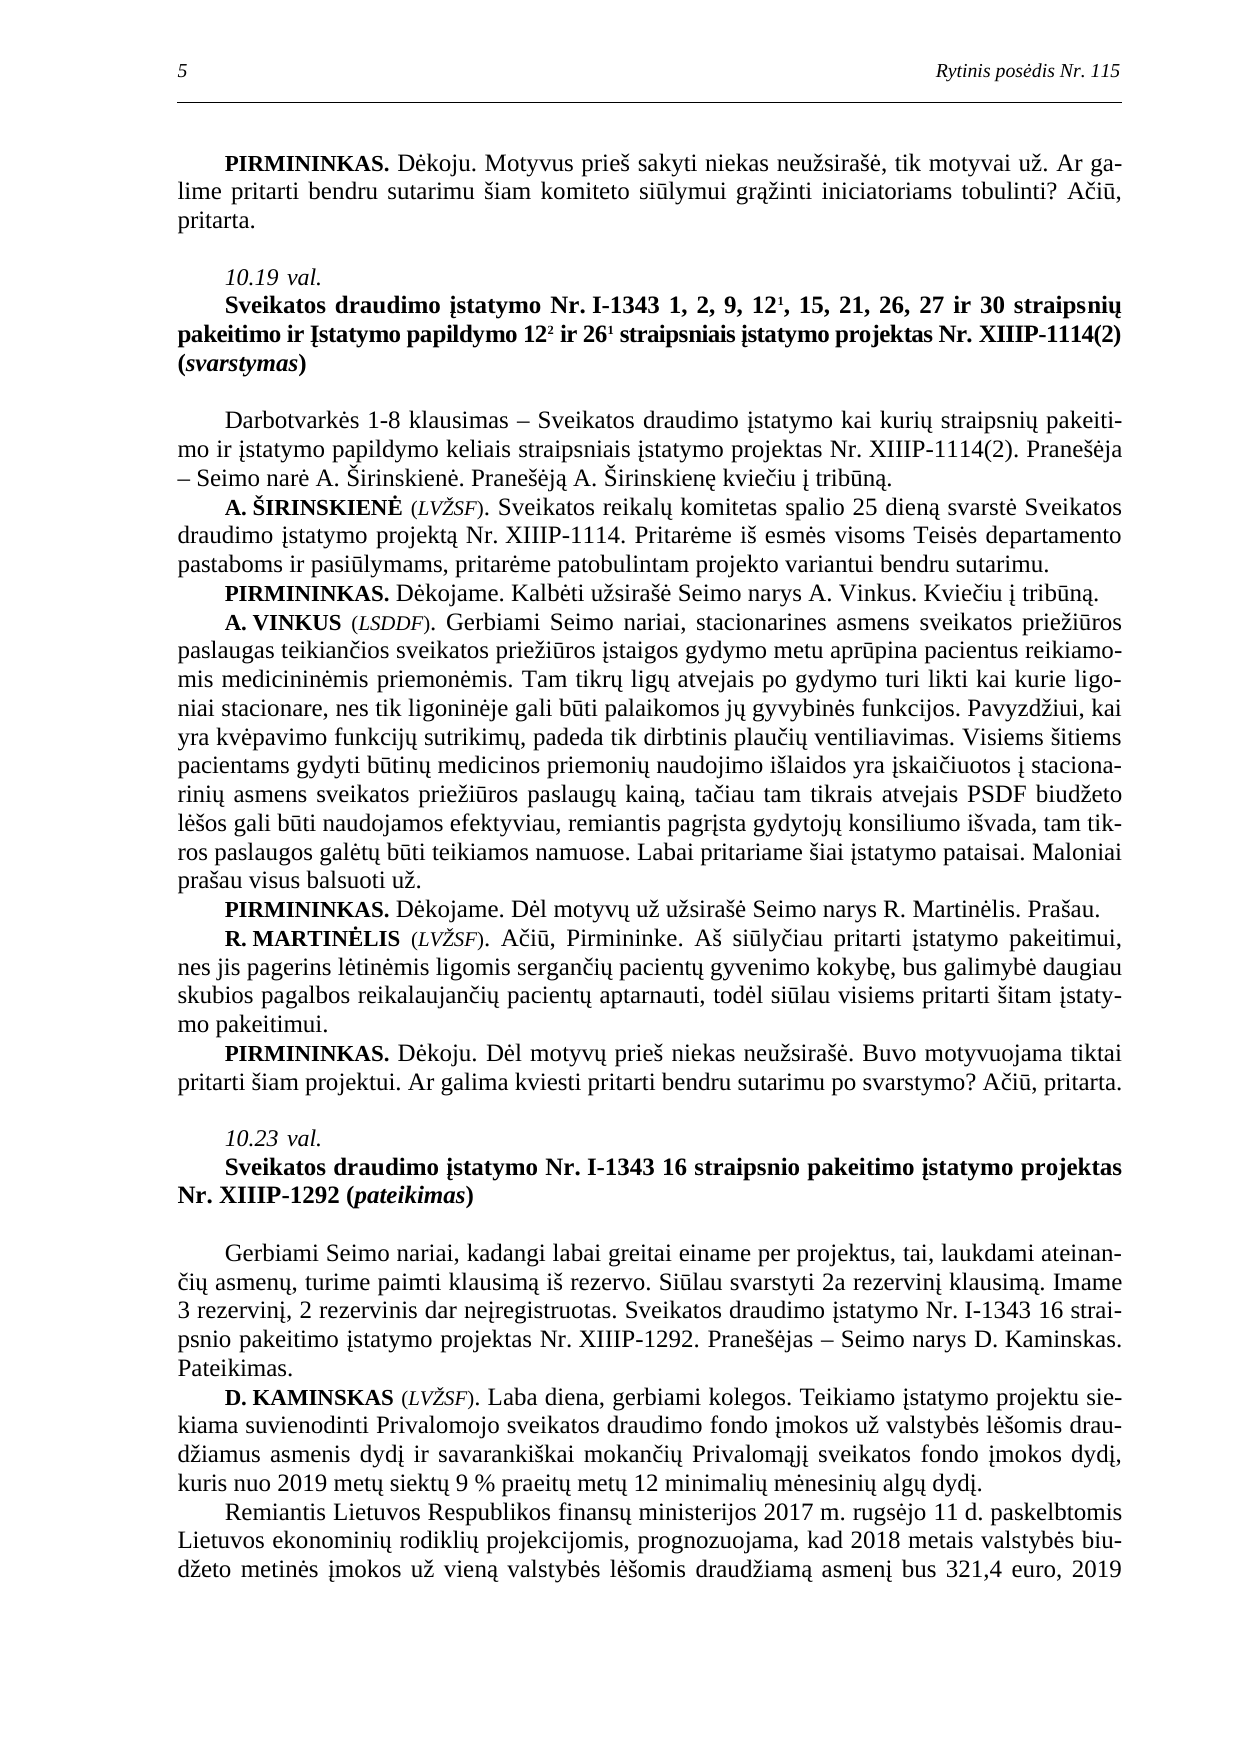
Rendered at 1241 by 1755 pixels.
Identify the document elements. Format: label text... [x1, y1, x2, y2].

text Ger­bia­mi Sei­mo na­riai, ka­dan­gi la­bai grei­tai ei­na­me per pro­jek­tus, tai, lauk­da­mi at­ei­nan­čių as­me­nų, tu­ri­me pa­im­ti klau­si­mą iš re­zer­vo. Siū­lau svars­ty­ti 2a re­zer­vi­nį klau­si­mą. Ima­me 3 re­zer­vi­nį, 2 re­zer­vi­nis dar ne­įre­gist­ruo­tas. Svei­ka­tos drau­di­mo įsta­ty­mo Nr. I-1343 16 strai­ps­nio pa­kei­ti­mo įsta­ty­mo pro­jek­tas Nr. XIIIP-1292. Pra­ne­šė­jas – Sei­mo na­rys D. Ka­mins­kas. Pa­tei­ki­mas. [177, 1238, 1122, 1382]
text PIRMININKAS. Dė­ko­ju. Mo­ty­vus prieš sa­ky­ti nie­kas ne­už­si­ra­šė, tik mo­ty­vai už. Ar ga­lime pri­tar­ti ben­dru su­ta­ri­mu šiam ko­mi­te­to siū­ly­mui grą­žin­ti ini­cia­to­riams to­bu­lin­ti? Ačiū, pri­tar­ta. [177, 148, 1122, 234]
text PIRMININKAS. Dė­ko­ja­me. Dėl mo­ty­vų už už­si­ra­šė Sei­mo na­rys R. Mar­ti­nė­lis. Pra­šau. [177, 894, 1122, 923]
text A. ŠIRINSKIENĖ (LVŽSF). Svei­ka­tos rei­ka­lų ko­mi­te­tas spa­lio 25 die­ną svars­tė Svei­ka­tos drau­di­mo įsta­ty­mo pro­jek­tą Nr. XIIIP-1114. Pri­ta­rė­me iš es­mės vi­soms Tei­sės de­par­ta­men­to pa­sta­boms ir pa­siū­ly­mams, pri­ta­rė­me pa­to­bu­lin­tam pro­jek­to va­rian­tui ben­dru su­ta­ri­mu. [177, 492, 1122, 578]
text PIRMININKAS. Dė­ko­ja­me. Kal­bė­ti už­si­ra­šė Sei­mo na­rys A. Vin­kus. Kvie­čiu į tri­bū­ną. [177, 578, 1122, 607]
text 10.19 val. [224, 263, 1122, 290]
text Svei­ka­tos drau­di­mo įsta­ty­mo Nr. I-1343 1, 2, 9, 121, 15, 21, 26, 27 ir 30 straips­nių pa­kei­ti­mo ir Įsta­ty­mo pa­pil­dy­mo 122 ir 261 straips­niais įsta­ty­mo pro­jek­tas Nr. XIIIP-1114(2) (svars­ty­mas) [177, 290, 1122, 377]
text Re­mian­tis Lie­tu­vos Res­pub­li­kos fi­nan­sų mi­nis­te­ri­jos 2017 m. rug­sė­jo 11 d. pa­skelb­to­mis Lie­tu­vos eko­no­mi­nių ro­dik­lių pro­jek­ci­jo­mis, prog­no­zuo­ja­ma, kad 2018 me­tais vals­ty­bės biu­dže­to me­ti­nės įmo­kos už vie­ną vals­ty­bės lė­šo­mis drau­džia­mą as­me­nį bus 321,4 eu­ro, 2019 [177, 1497, 1122, 1583]
text D. KAMINSKAS (LVŽSF). La­ba die­na, ger­bia­mi ko­le­gos. Tei­kia­mo įsta­ty­mo pro­jek­tu sie­kia­ma su­vie­no­din­ti Pri­va­lo­mo­jo svei­ka­tos drau­di­mo fon­do įmo­kos už vals­ty­bės lė­šo­mis drau­džia­mus as­me­nis dy­dį ir sa­va­ran­kiš­kai mo­kan­čių Pri­va­lo­mą­jį svei­ka­tos fon­do įmo­kos dy­dį, ku­ris nuo 2019 me­tų siek­tų 9 % pra­ei­tų me­tų 12 mi­ni­ma­lių mė­ne­si­nių al­gų dy­dį. [177, 1382, 1122, 1497]
text Dar­bo­tvarkės 1-8 klau­si­mas – Svei­ka­tos drau­di­mo įsta­ty­mo kai ku­rių straips­nių pa­kei­ti­mo ir įsta­ty­mo pa­pil­dy­mo ke­liais straips­niais įsta­ty­mo pro­jek­tas Nr. XIIIP-1114(2). Pra­ne­šė­ja – Sei­mo na­rė A. Ši­rins­kie­nė. Pra­ne­šė­ją A. Ši­rins­kie­nę kvie­čiu į tri­bū­ną. [177, 405, 1122, 492]
text PIRMININKAS. Dė­ko­ju. Dėl mo­ty­vų prieš nie­kas ne­už­si­ra­šė. Bu­vo mo­ty­vuo­ja­ma tik­tai pri­tar­ti šiam pro­jek­tui. Ar ga­li­ma kvies­ti pri­tar­ti ben­dru su­ta­ri­mu po svars­ty­mo? Ačiū, pri­tar­ta. [177, 1038, 1122, 1095]
text Svei­ka­tos drau­di­mo įsta­ty­mo Nr. I-1343 16 straips­nio pa­kei­ti­mo įsta­ty­mo pro­jek­tas Nr. XIIIP-1292 (pa­tei­ki­mas) [177, 1152, 1122, 1209]
text 10.23 val. [224, 1124, 1122, 1152]
text A. VINKUS (LSDDF). Ger­bia­mi Sei­mo na­riai, sta­cio­na­ri­nes as­mens svei­ka­tos prie­žiū­ros pa­slau­gas tei­kian­čios svei­ka­tos prie­žiū­ros įstai­gos gy­dy­mo me­tu ap­rū­pi­na pa­cien­tus rei­kia­mo­mis me­di­ci­ni­nė­mis prie­mo­nė­mis. Tam tik­rų li­gų at­ve­jais po gy­dy­mo tu­ri lik­ti kai ku­rie li­go­niai sta­cio­na­re, nes tik li­go­ni­nė­je ga­li bū­ti pa­lai­ko­mos jų gy­vy­bi­nės funk­ci­jos. Pa­vyz­džiui, kai yra kvė­pa­vi­mo funk­ci­jų su­tri­ki­mų, pa­de­da tik dirb­ti­nis plau­čių ven­ti­lia­vi­mas. Vi­siems ši­tiems pa­cien­tams gy­dy­ti bū­ti­nų me­di­ci­nos prie­mo­nių nau­do­ji­mo iš­lai­dos yra įskai­čiuo­tos į sta­cio­na­ri­nių as­mens svei­ka­tos prie­žiū­ros pa­slau­gų kai­ną, ta­čiau tam tik­rais at­ve­jais PSDF biu­dže­to lė­šos ga­li bū­ti nau­do­ja­mos efek­ty­viau, re­mian­tis pa­grįs­ta gy­dy­to­jų kon­si­liu­mo iš­va­da, tam tik­ros pa­slau­gos ga­lė­tų bū­ti tei­kia­mos na­muo­se. La­bai pri­ta­ria­me šiai įsta­ty­mo pa­tai­sai. Ma­lo­niai pra­šau vi­sus bal­suo­ti už. [177, 607, 1122, 894]
text R. MARTINĖLIS (LVŽSF). Ačiū, Pir­mi­nin­ke. Aš siū­ly­čiau pri­tar­ti įsta­ty­mo pa­kei­ti­mui, nes jis pa­ge­rins lė­ti­nė­mis li­go­mis ser­gan­čių pa­cien­tų gy­ve­ni­mo ko­ky­bę, bus ga­li­my­bė dau­giau sku­bios pa­gal­bos rei­ka­lau­jan­čių pa­cien­tų ap­tar­nau­ti, to­dėl siū­lau vi­siems pri­tar­ti ši­tam įsta­ty­mo pa­kei­ti­mui. [177, 923, 1122, 1038]
